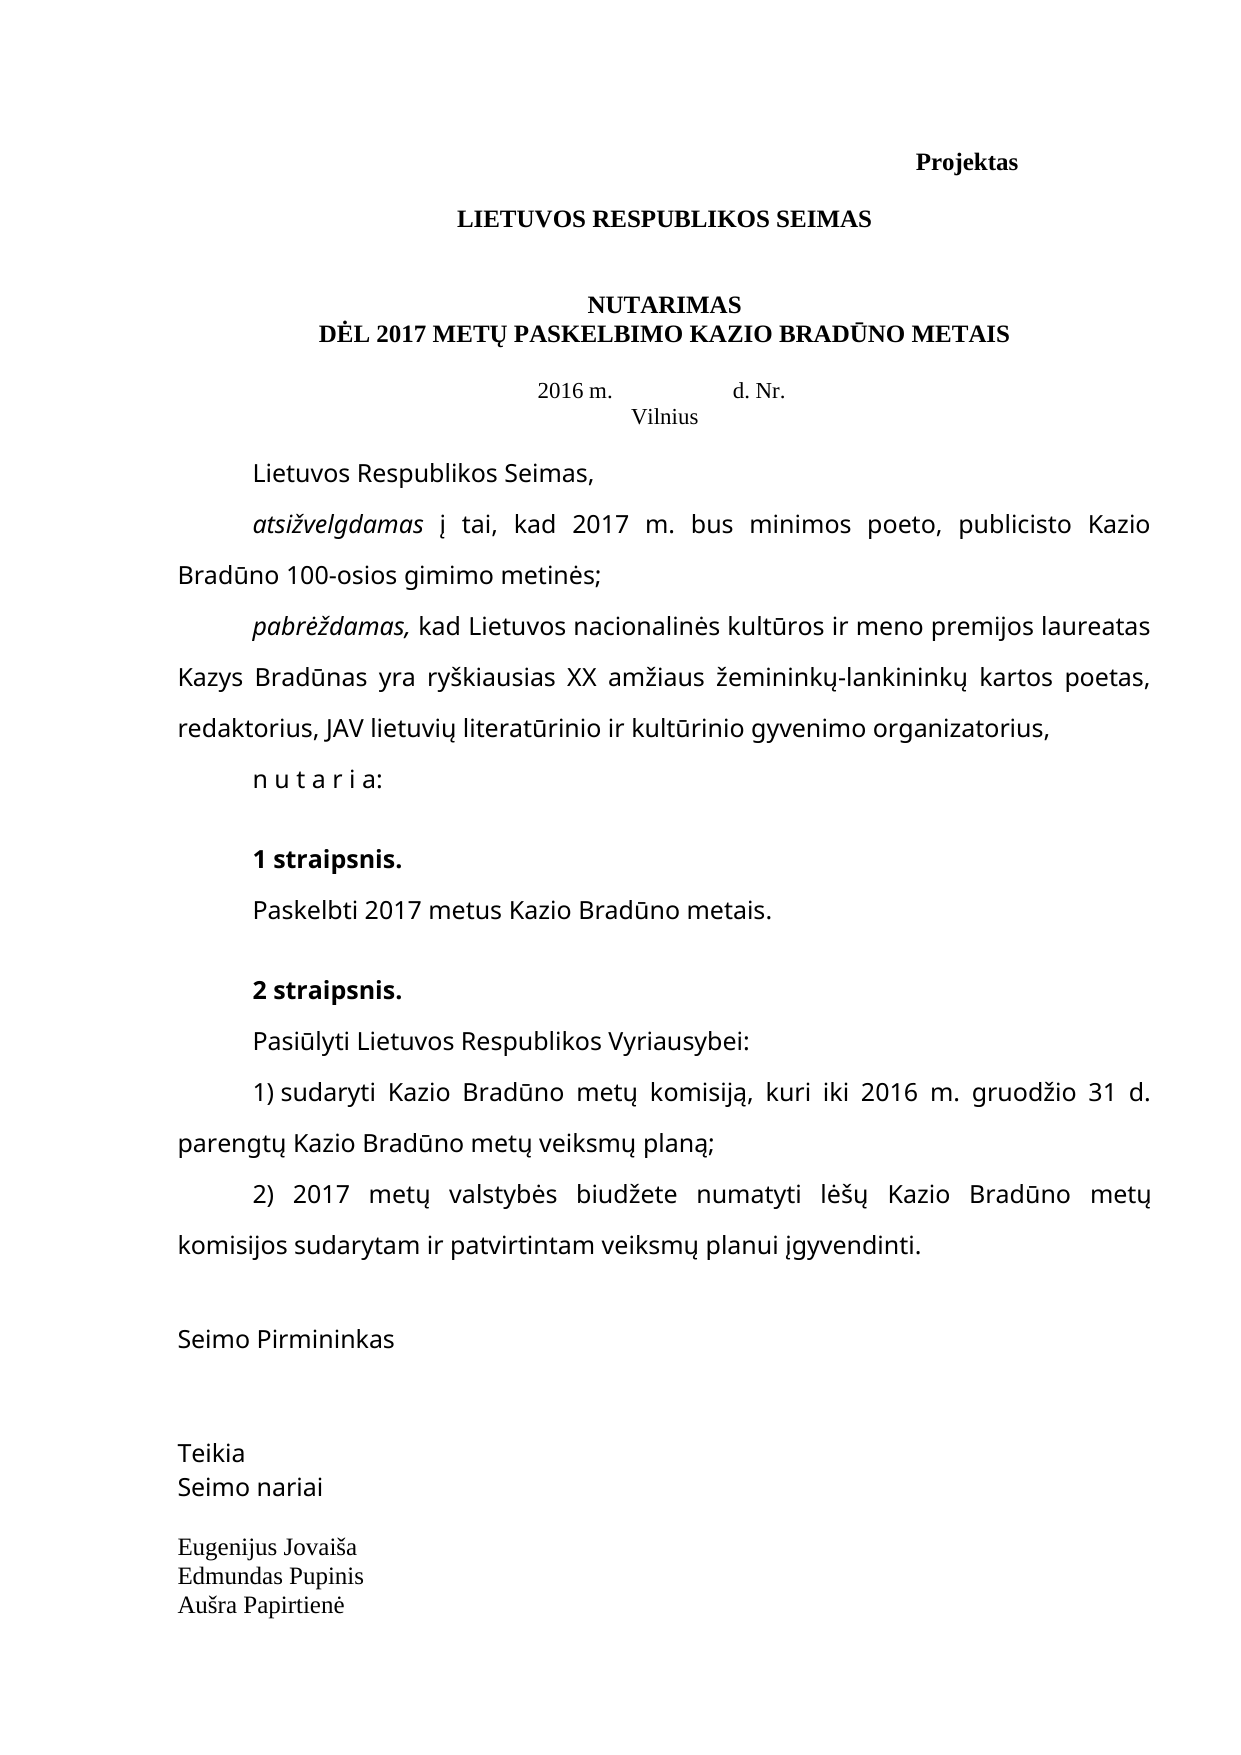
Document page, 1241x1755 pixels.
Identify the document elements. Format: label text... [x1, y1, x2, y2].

text Seimo nariai [177, 1470, 1152, 1504]
text n u t a r i a: [177, 762, 1152, 796]
text pabrėždamas, kad Lietuvos nacionalinės kultūros ir meno premijos laureatas Kazys Bradūnas yra ryškiausias XX amžiaus žemininkų-lankininkų kartos poetas, redaktorius, JAV lietuvių literatūrinio ir kultūrinio gyvenimo organizatorius, [177, 609, 1152, 745]
text Vilnius [177, 403, 1152, 429]
text atsižvelgdamas į tai, kad 2017 m. bus minimos poeto, publicisto Kazio Bradūno 100-osios gimimo metinės; [177, 507, 1152, 592]
text Seimo Pirmininkas [177, 1322, 1152, 1356]
text 2) 2017 metų valstybės biudžete numatyti lėšų Kazio Bradūno metų komisijos sudarytam ir patvirtintam veiksmų planui įgyvendinti. [177, 1177, 1152, 1262]
text Dėl 2017 metų paskelbimo KAZIO BRADŪNO metais [177, 319, 1152, 348]
text 2016 m. d. Nr. [177, 377, 1152, 403]
text Teikia [177, 1436, 1152, 1470]
text 1) sudaryti Kazio Bradūno metų komisiją, kuri iki 2016 m. gruodžio 31 d. parengtų Kazio Bradūno metų veiksmų planą; [177, 1075, 1152, 1160]
text NUTARIMAS [177, 291, 1152, 319]
text Pasiūlyti Lietuvos Respublikos Vyriausybei: [177, 1024, 1152, 1058]
text Aušra Papirtienė [177, 1590, 1152, 1619]
text 2 straipsnis. [177, 973, 1152, 1007]
text 1 straipsnis. [177, 842, 1152, 876]
text Eugenijus Jovaiša [177, 1532, 1152, 1561]
text Lietuvos Respublikos Seimas, [177, 456, 1152, 490]
text LIETUVOS RESPUBLIKOS SEIMAS [177, 204, 1152, 233]
text Projektas [916, 147, 1152, 176]
text Edmundas Pupinis [177, 1561, 1152, 1590]
text Paskelbti 2017 metus Kazio Bradūno metais. [177, 893, 1152, 927]
